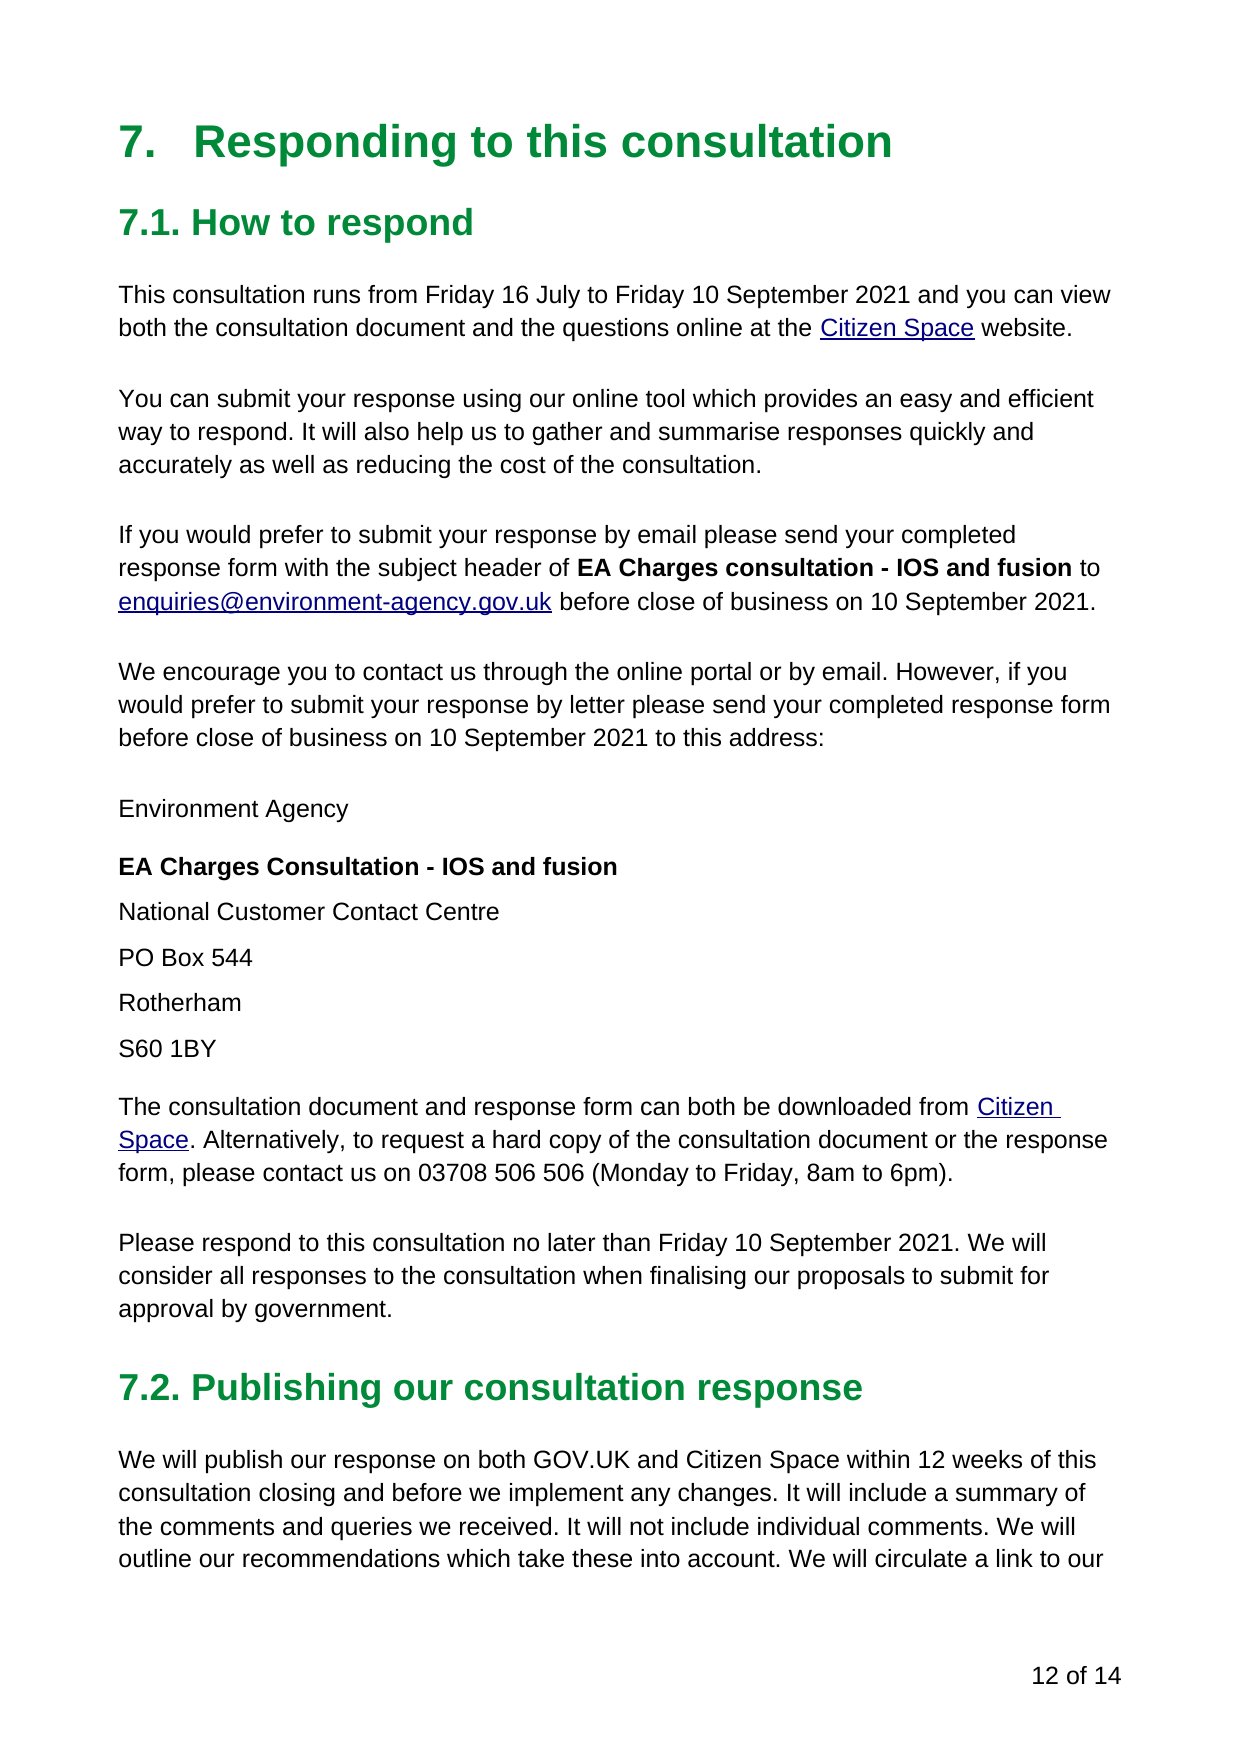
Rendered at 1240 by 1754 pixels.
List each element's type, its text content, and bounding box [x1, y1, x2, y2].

text Environment Agency [118, 793, 1121, 822]
text You can submit your response using our online tool which provides an easy and efficient way to respond. It will also help us to gather and summarise responses quickly and accurately as well as reducing the cost of the consultation. [118, 384, 1121, 479]
text S60 1BY [118, 1034, 1121, 1062]
text If you would prefer to submit your response by email please send your completed response form with the subject header of EA Charges consultation - IOS and fusion to enquiries@environment-agency.gov.uk before close of business on 10 September 2021. [118, 520, 1121, 615]
text This consultation runs from Friday 16 July to Friday 10 September 2021 and you can view both the consultation document and the questions online at the Citizen Space website. [118, 280, 1121, 342]
text Rotherham [118, 988, 1121, 1017]
text We encourage you to contact us through the online portal or by email. However, if you would prefer to submit your response by letter please send your completed response form before close of business on 10 September 2021 to this address: [118, 657, 1121, 752]
text National Customer Contact Centre [118, 897, 1121, 926]
text Please respond to this consultation no later than Friday 10 September 2021. We will consider all responses to the consultation when finalising our proposals to submit for approval by government. [118, 1228, 1121, 1323]
text We will publish our response on both GOV.UK and Citizen Space within 12 weeks of this consultation closing and before we implement any changes. It will include a summary of the comments and queries we received. It will not include individual comments. We will outline our recommendations which take these into account. We will circulate a link to our [118, 1445, 1121, 1573]
text PO Box 544 [118, 943, 1121, 971]
subtitle 7.2. Publishing our consultation response [118, 1365, 1121, 1408]
subtitle Responding to this consultation [118, 114, 1121, 167]
text EA Charges Consultation - IOS and fusion [118, 852, 1121, 880]
subtitle 7.1. How to respond [118, 200, 1121, 243]
text The consultation document and response form can both be downloaded from Citizen Space. Alternatively, to request a hard copy of the consultation document or the response form, please contact us on 03708 506 506 (Monday to Friday, 8am to 6pm). [118, 1092, 1121, 1186]
